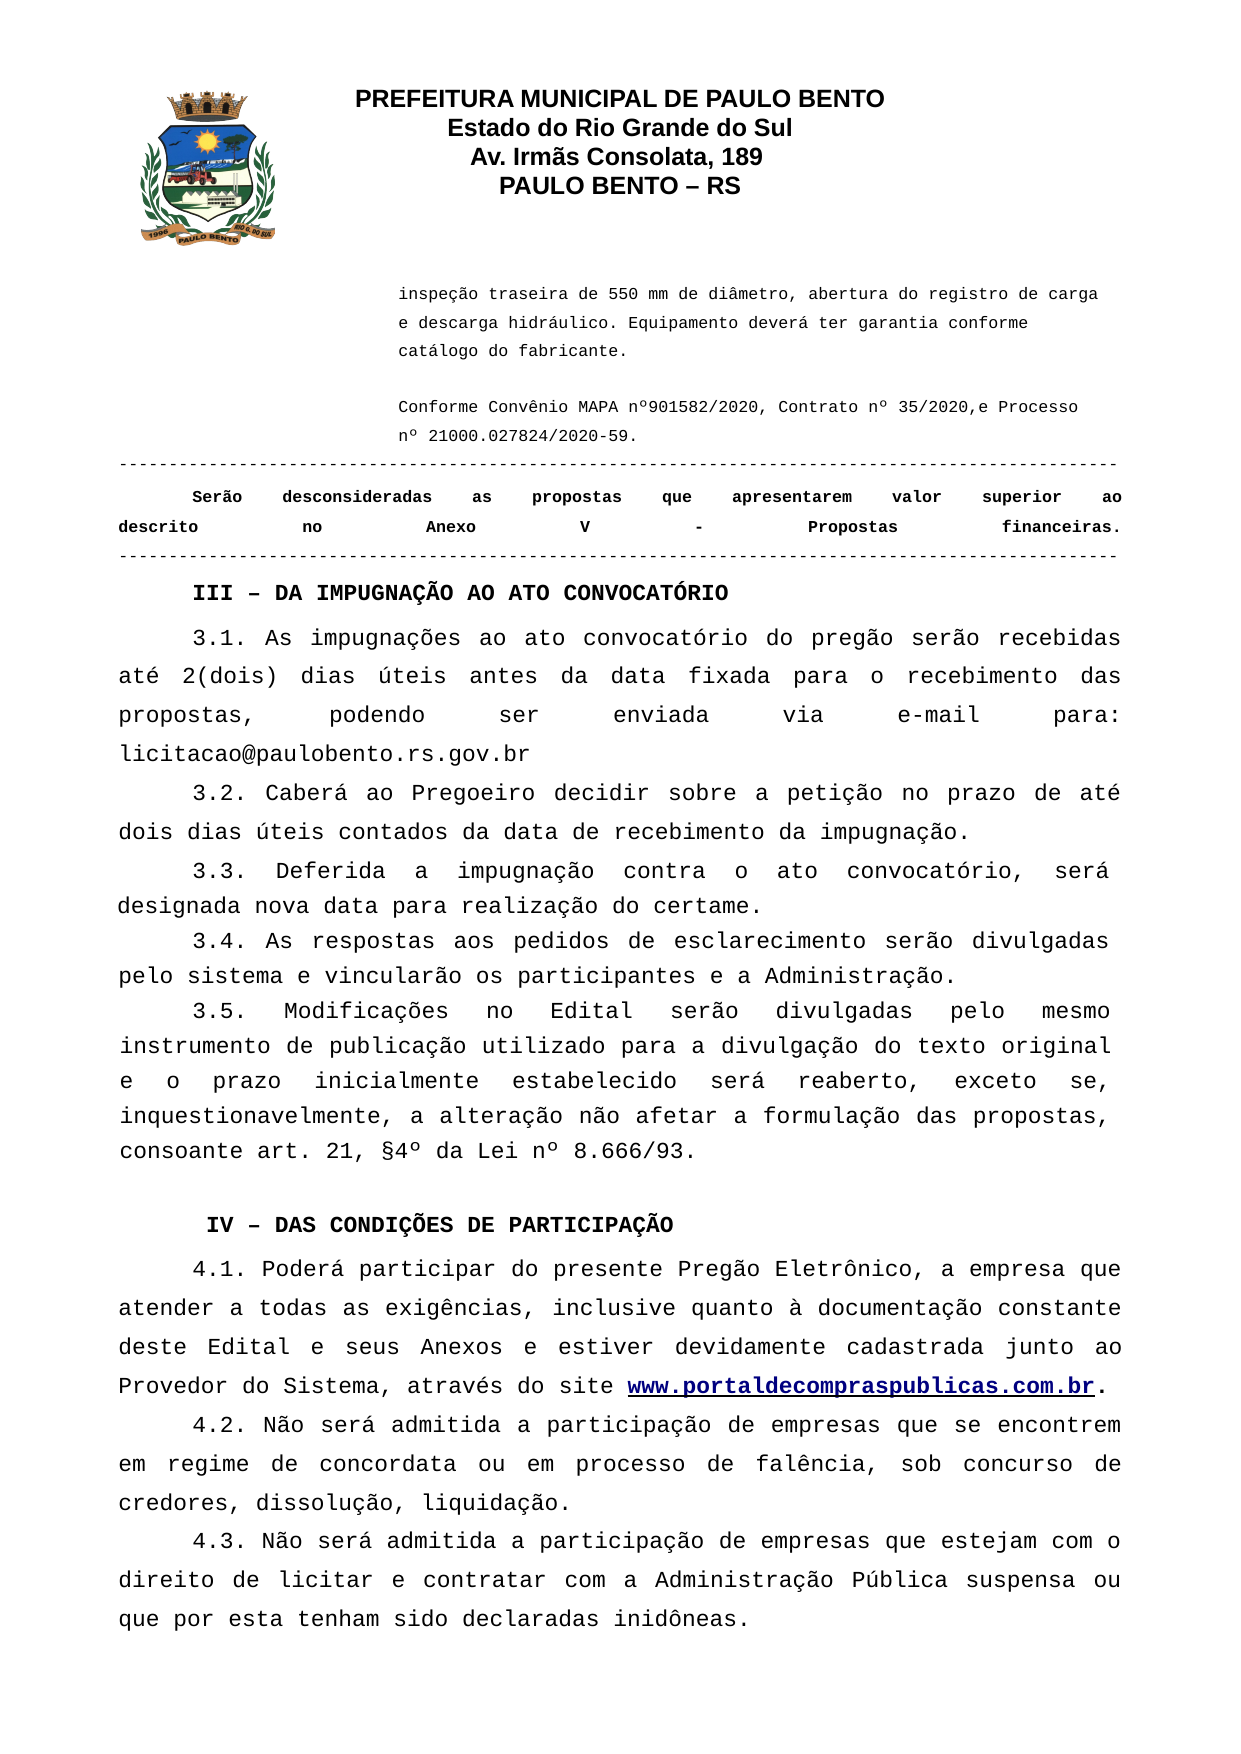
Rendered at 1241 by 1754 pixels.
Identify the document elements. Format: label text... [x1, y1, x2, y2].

list 3.5. Modificações no Edital serão divulgadas pelo mesmo instrumento de publicação utilizado para a divulgação do texto original e o prazo inicialmente estabelecido será reaberto, exceto se, inquestionavelmente, a alteração não afetar a formulação das propostas, consoante art. 21, §4º da Lei nº 8.666/93. [119, 999, 1111, 1165]
text 4.1. Poderá participar do presente Pregão Eletrônico, a empresa que atender a todas as exigências, inclusive quanto à documentação constante deste Edital e seus Anexos e estiver devidamente cadastrada junto ao Provedor do Sistema, através do site www.portaldecompraspublicas.com.br. [118, 1258, 1122, 1400]
picture [140, 90, 275, 246]
text 4.3. Não será admitida a participação de empresas que estejam com o direito de licitar e contratar com a Administração Pública suspensa ou que por esta tenham sido declaradas inidôneas. [118, 1530, 1122, 1633]
text III – DA IMPUGNAÇÃO AO ATO CONVOCATÓRIO [118, 581, 1122, 607]
text Serão desconsideradas as propostas que apresentarem valor superior ao descrito no Anexo V - Propostas financeiras. ---------------------------------------------------------------------------------------------------- [118, 483, 1122, 566]
text 3.2. Caberá ao Pregoeiro decidir sobre a petição no prazo de até dois dias úteis contados da data de recebimento da impugnação. [118, 781, 1122, 846]
list 3.3. Deferida a impugnação contra o ato convocatório, será designada nova data para realização do certame. [117, 859, 1109, 920]
text 3.1. As impugnações ao ato convocatório do pregão serão recebidas até 2(dois) dias úteis antes da data fixada para o recebimento das propostas, podendo ser enviada via e-mail para: licitacao@paulobento.rs.gov.br [118, 626, 1122, 768]
text IV – DAS CONDIÇÕES DE PARTICIPAÇÃO [118, 1213, 1122, 1239]
list 3.4. As respostas aos pedidos de esclarecimento serão divulgadas pelo sistema e vincularão os participantes e a Administração. [118, 929, 1109, 990]
text 4.2. Não será admitida a participação de empresas que se encontrem em regime de concordata ou em processo de falência, sob concurso de credores, dissolução, liquidação. [118, 1413, 1122, 1517]
text inspeção traseira de 550 mm de diâmetro, abertura do registro de carga e descarga hidráulico. Equipamento deverá ter garantia conforme catálogo do fabricante. Conforme Convênio MAPA nº901582/2020, Contrato nº 35/2020,e Processo nº 21000.027824/2020-59. ---------------------------------------------------------------------------------------------------- [118, 286, 1122, 474]
